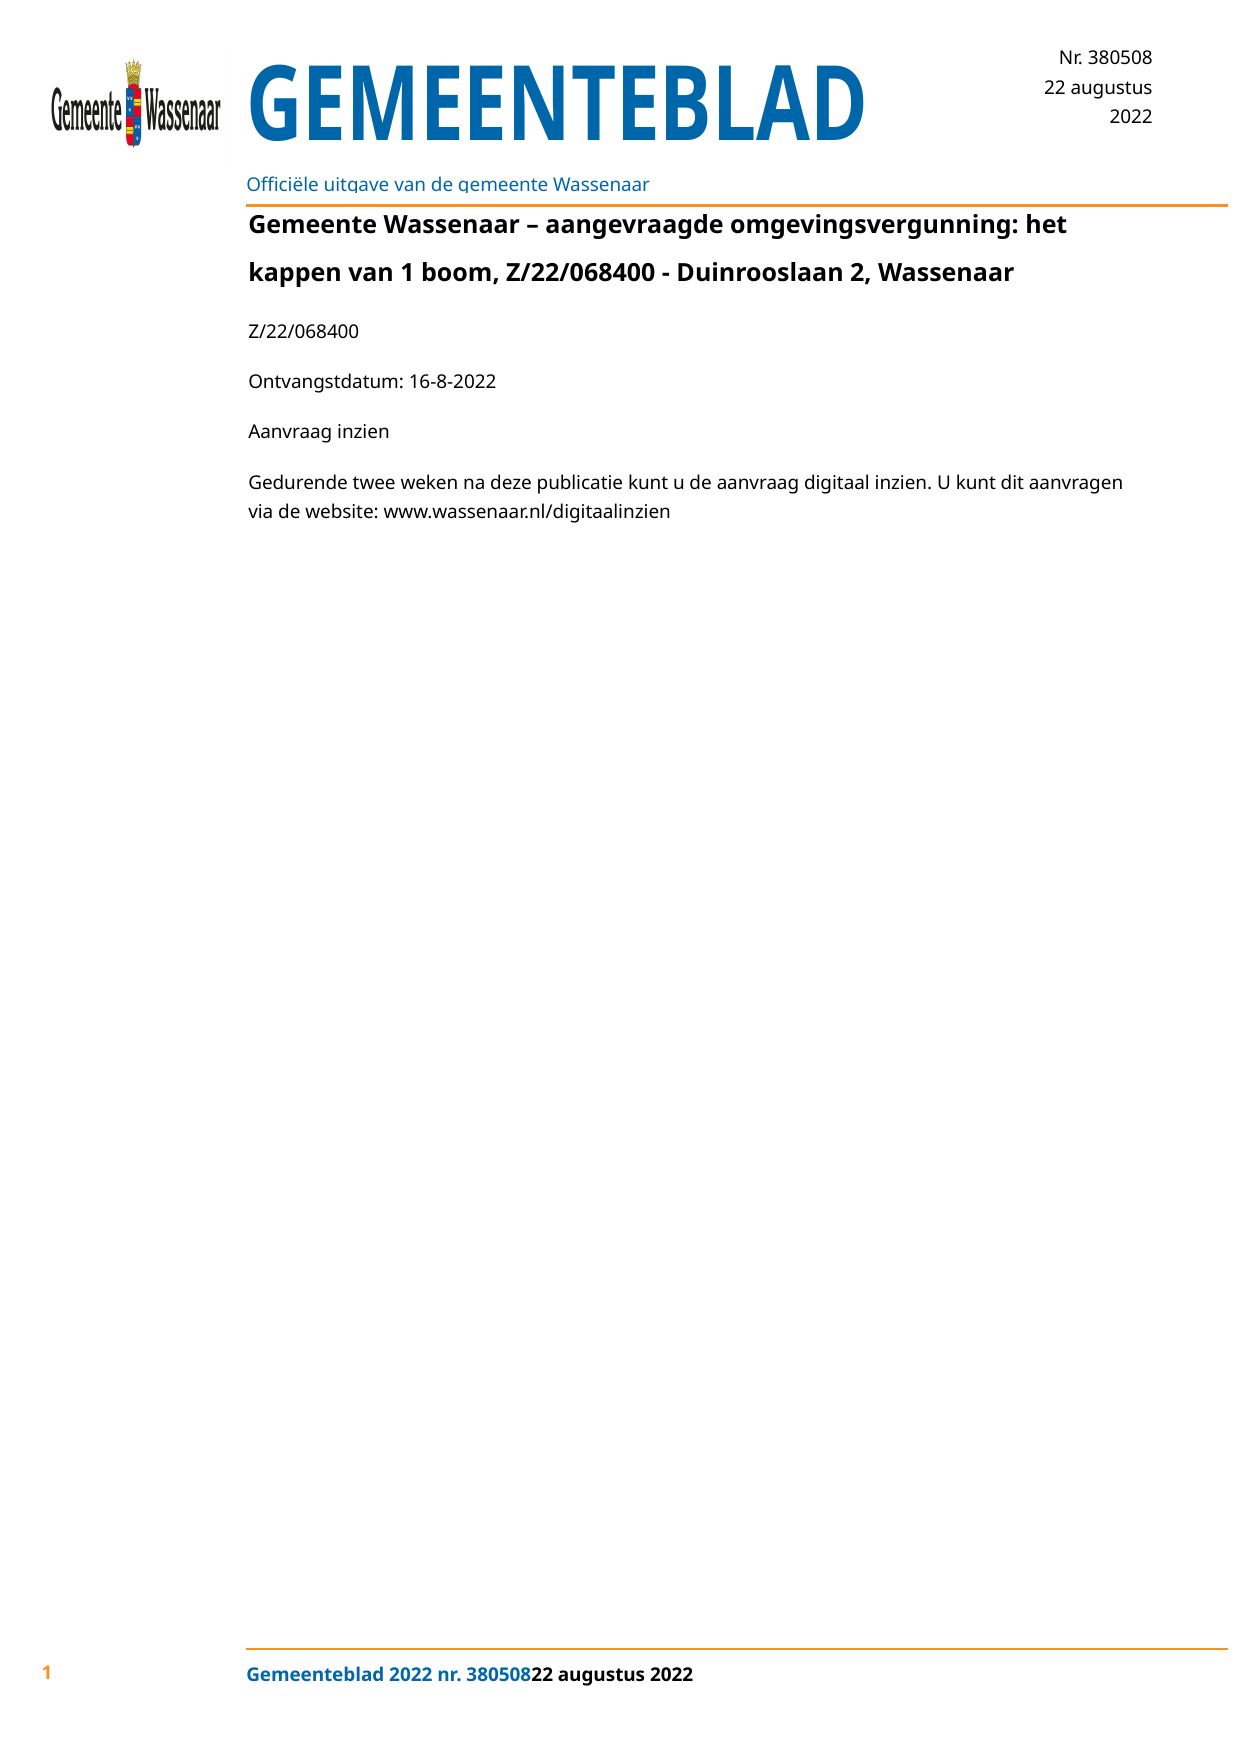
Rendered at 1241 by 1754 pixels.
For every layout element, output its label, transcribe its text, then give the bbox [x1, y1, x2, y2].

text Ontvangstdatum: 16-8-2022 [248, 368, 1152, 394]
text Z/22/068400 [248, 318, 1152, 344]
text Gemeente Wassenaar – aangevraagde omgevingsvergunning: het kappen van 1 boom, Z/22/068400 - Duinrooslaan 2, Wassenaar [248, 207, 1152, 288]
picture [41, 47, 231, 172]
text Aanvraag inzien [248, 419, 1152, 444]
text Gedurende twee weken na deze publicatie kunt u de aanvraag digitaal inzien. U kunt dit aanvragen via de website: www.wassenaar.nl/digitaalinzien [248, 469, 1152, 524]
